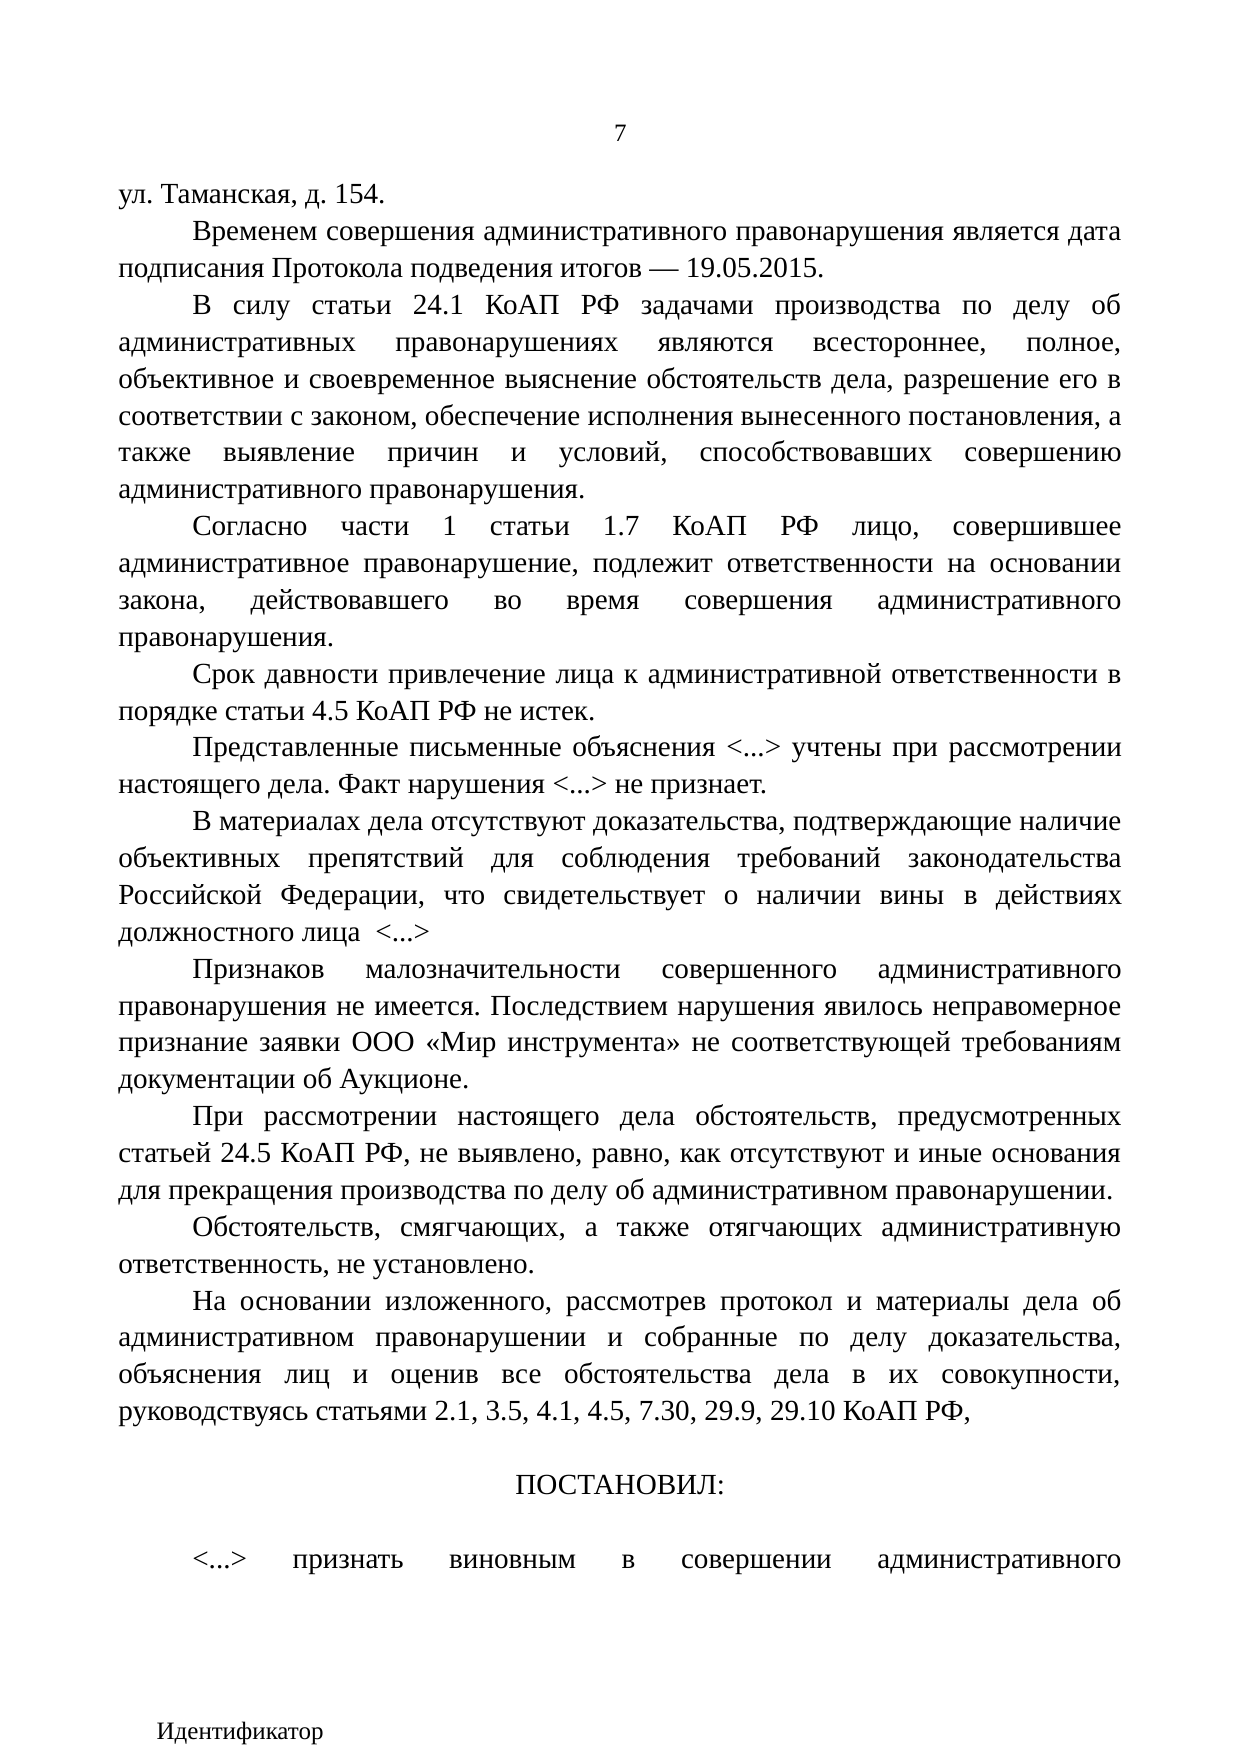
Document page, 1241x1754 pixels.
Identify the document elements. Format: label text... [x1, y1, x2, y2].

text Временем совершения административного правонарушения является дата подписания Протокола подведения итогов — 19.05.2015. [118, 213, 1122, 284]
text ПОСТАНОВИЛ: [118, 1467, 1122, 1501]
text В материалах дела отсутствуют доказательства, подтверждающие наличие объективных препятствий для соблюдения требований законодательства Российской Федерации, что свидетельствует о наличии вины в действиях должностного лица <...> [118, 803, 1122, 947]
text Обстоятельств, смягчающих, а также отягчающих административную ответственность, не установлено. [118, 1209, 1122, 1279]
text Признаков малозначительности совершенного административного правонарушения не имеется. Последствием нарушения явилось неправомерное признание заявки ООО «Мир инструмента» не соответствующей требованиям документации об Аукционе. [118, 951, 1122, 1095]
text На основании изложенного, рассмотрев протокол и материалы дела об административном правонарушении и собранные по делу доказательства, объяснения лиц и оценив все обстоятельства дела в их совокупности, руководствуясь статьями 2.1, 3.5, 4.1, 4.5, 7.30, 29.9, 29.10 КоАП РФ, [118, 1283, 1122, 1427]
text Представленные письменные объяснения <...> учтены при рассмотрении настоящего дела. Факт нарушения <...> не признает. [118, 729, 1122, 800]
text Срок давности привлечение лица к административной ответственности в порядке статьи 4.5 КоАП РФ не истек. [118, 656, 1122, 726]
text Согласно части 1 статьи 1.7 КоАП РФ лицо, совершившее административное правонарушение, подлежит ответственности на основании закона, действовавшего во время совершения административного правонарушения. [118, 508, 1122, 652]
text При рассмотрении настоящего дела обстоятельств, предусмотренных статьей 24.5 КоАП РФ, не выявлено, равно, как отсутствуют и иные основания для прекращения производства по делу об административном правонарушении. [118, 1098, 1122, 1206]
text В силу статьи 24.1 КоАП РФ задачами производства по делу об административных правонарушениях являются всестороннее, полное, объективное и своевременное выяснение обстоятельств дела, разрешение его в соответствии с законом, обеспечение исполнения вынесенного постановления, а также выявление причин и условий, способствовавших совершению административного правонарушения. [118, 287, 1122, 505]
text ул. Таманская, д. 154. [118, 176, 1122, 210]
text <...> признать виновным в совершении административного [118, 1541, 1122, 1574]
